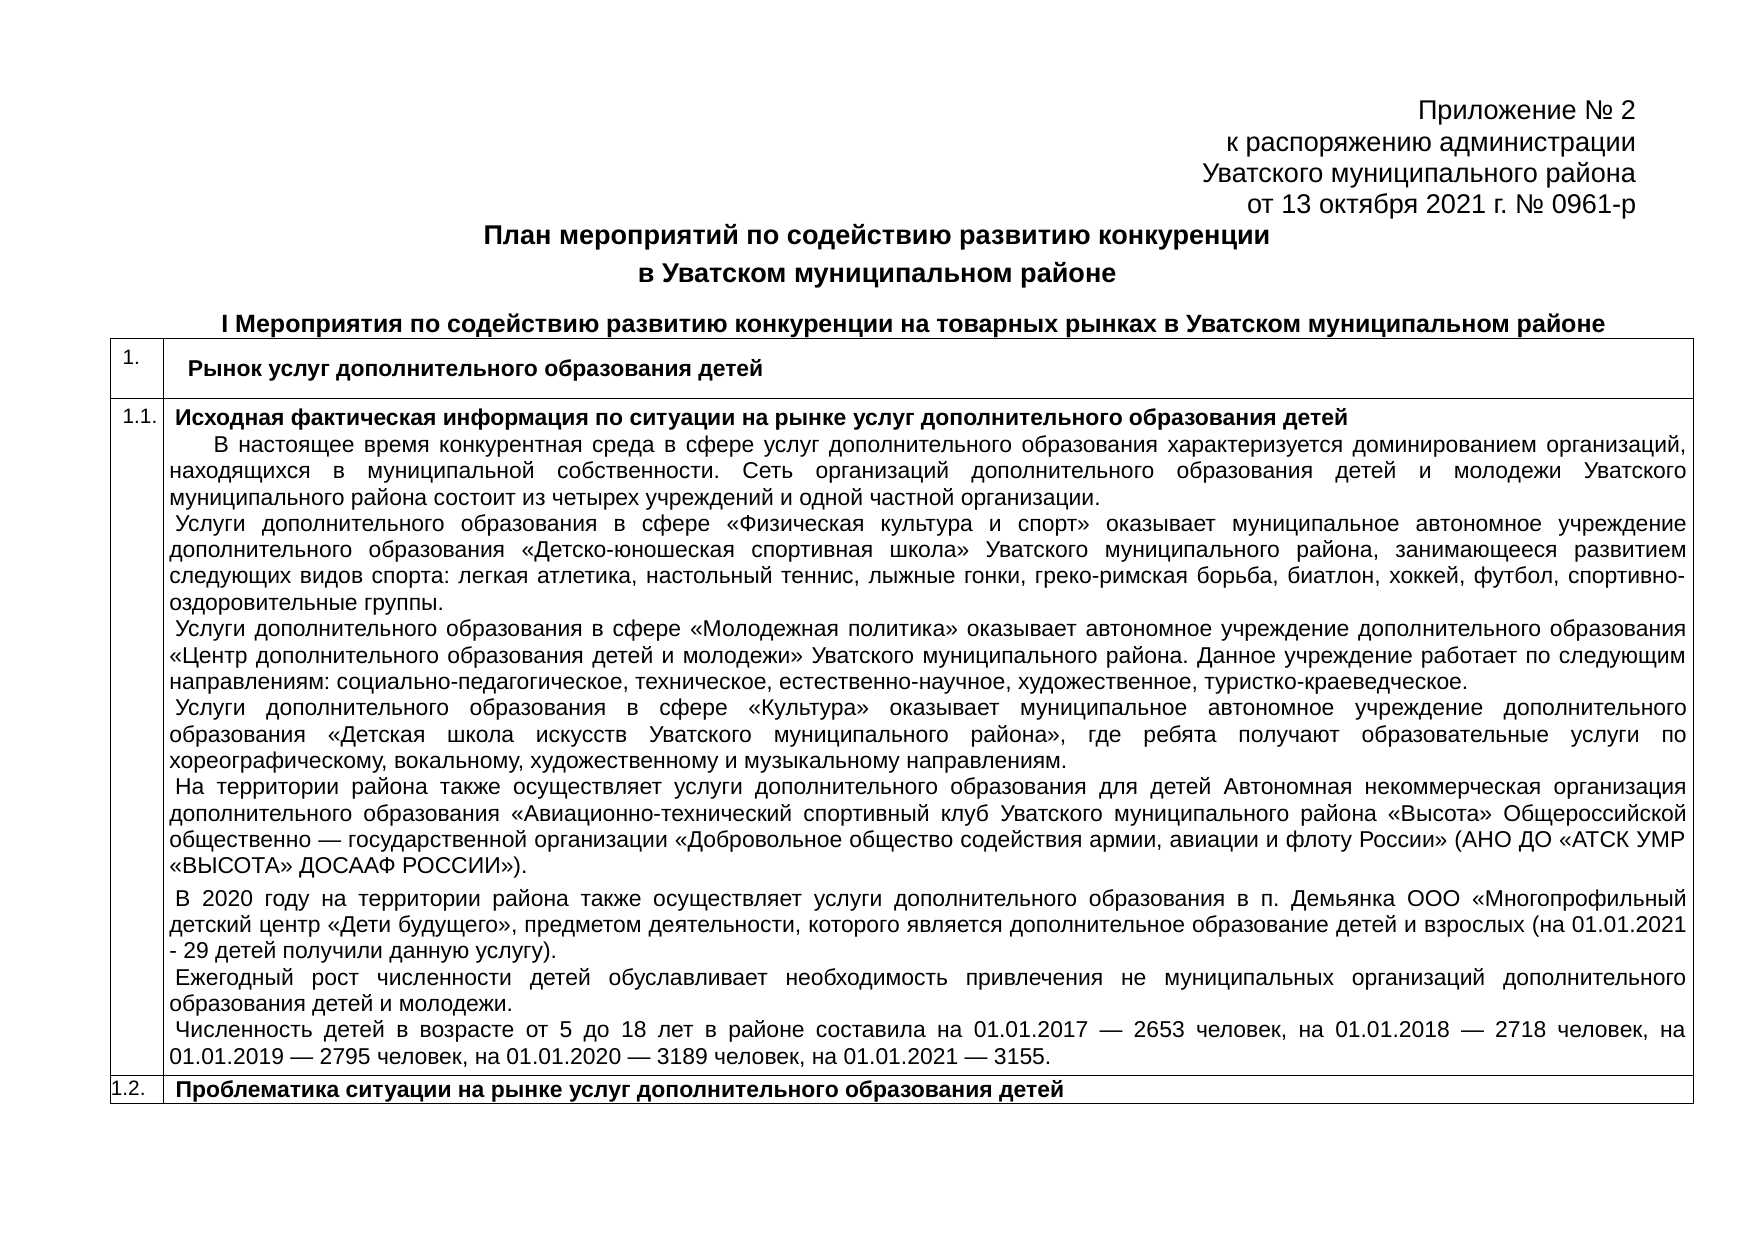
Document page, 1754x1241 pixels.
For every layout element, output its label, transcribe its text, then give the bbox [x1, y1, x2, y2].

text План мероприятий по содействию развитию конкуренции [118, 219, 1636, 251]
table_cell 1.1. [111, 399, 163, 1075]
text I Мероприятия по содействию развитию конкуренции на товарных рынках в Уватском муниципальном районе [118, 309, 1636, 338]
text Приложение № 2 [118, 94, 1636, 126]
table_cell Проблематика ситуации на рынке услуг дополнительного образования детей [164, 1076, 1693, 1102]
table_header Рынок услуг дополнительного образования детей [164, 339, 1693, 397]
text в Уватском муниципальном районе [118, 257, 1636, 288]
text Уватского муниципального района [118, 157, 1636, 188]
table_header 1. [111, 339, 163, 397]
table_cell 1.2. [111, 1076, 163, 1102]
text от 13 октября 2021 г. № 0961-р [118, 188, 1636, 219]
table_cell Исходная фактическая информация по ситуации на рынке услуг дополнительного образования детей В настоящее время конкурентная среда в сфере услуг дополнительного образования характеризуется доминированием организаций, находящихся в муниципальной собственности. Сеть организаций дополнительного образования детей и молодежи Уватского муниципального района состоит из четырех учреждений и одной частной организации. Услуги дополнительного образования в сфере «Физическая культура и спорт» оказывает муниципальное автономное учреждение дополнительного образования «Детско-юношеская спортивная школа» Уватского муниципального района, занимающееся развитием следующих видов спорта: легкая атлетика, настольный теннис, лыжные гонки, греко-римская борьба, биатлон, хоккей, футбол, спортивно-оздоровительные группы. Услуги дополнительного образования в сфере «Молодежная политика» оказывает автономное учреждение дополнительного образования «Центр дополнительного образования детей и молодежи» Уватского муниципального района. Данное учреждение работает по следующим направлениям: социально-педагогическое, техническое, естественно-научное, художественное, туристко-краеведческое. Услуги дополнительного образования в сфере «Культура» оказывает муниципальное автономное учреждение дополнительного образования «Детская школа искусств Уватского муниципального района», где ребята получают образовательные услуги по хореографическому, вокальному, художественному и музыкальному направлениям. На территории района также осуществляет услуги дополнительного образования для детей Автономная некоммерческая организация дополнительного образования «Авиационно-технический спортивный клуб Уватского муниципального района «Высота» Общероссийской общественно — государственной организации «Добровольное общество содействия армии, авиации и флоту России» (АНО ДО «АТСК УМР «ВЫСОТА» ДОСААФ РОССИИ»). В 2020 году на территории района также осуществляет услуги дополнительного образования в п. Демьянка ООО «Многопрофильный детский центр «Дети будущего», предметом деятельности, которого является дополнительное образование детей и взрослых (на 01.01.2021 - 29 детей получили данную услугу). Ежегодный рост численности детей обуславливает необходимость привлечения не муниципальных организаций дополнительного образования детей и молодежи. Численность детей в возрасте от 5 до 18 лет в районе составила на 01.01.2017 — 2653 человек, на 01.01.2018 — 2718 человек, на 01.01.2019 — 2795 человек, на 01.01.2020 — 3189 человек, на 01.01.2021 — 3155. [164, 399, 1693, 1075]
text к распоряжению администрации [118, 126, 1636, 157]
